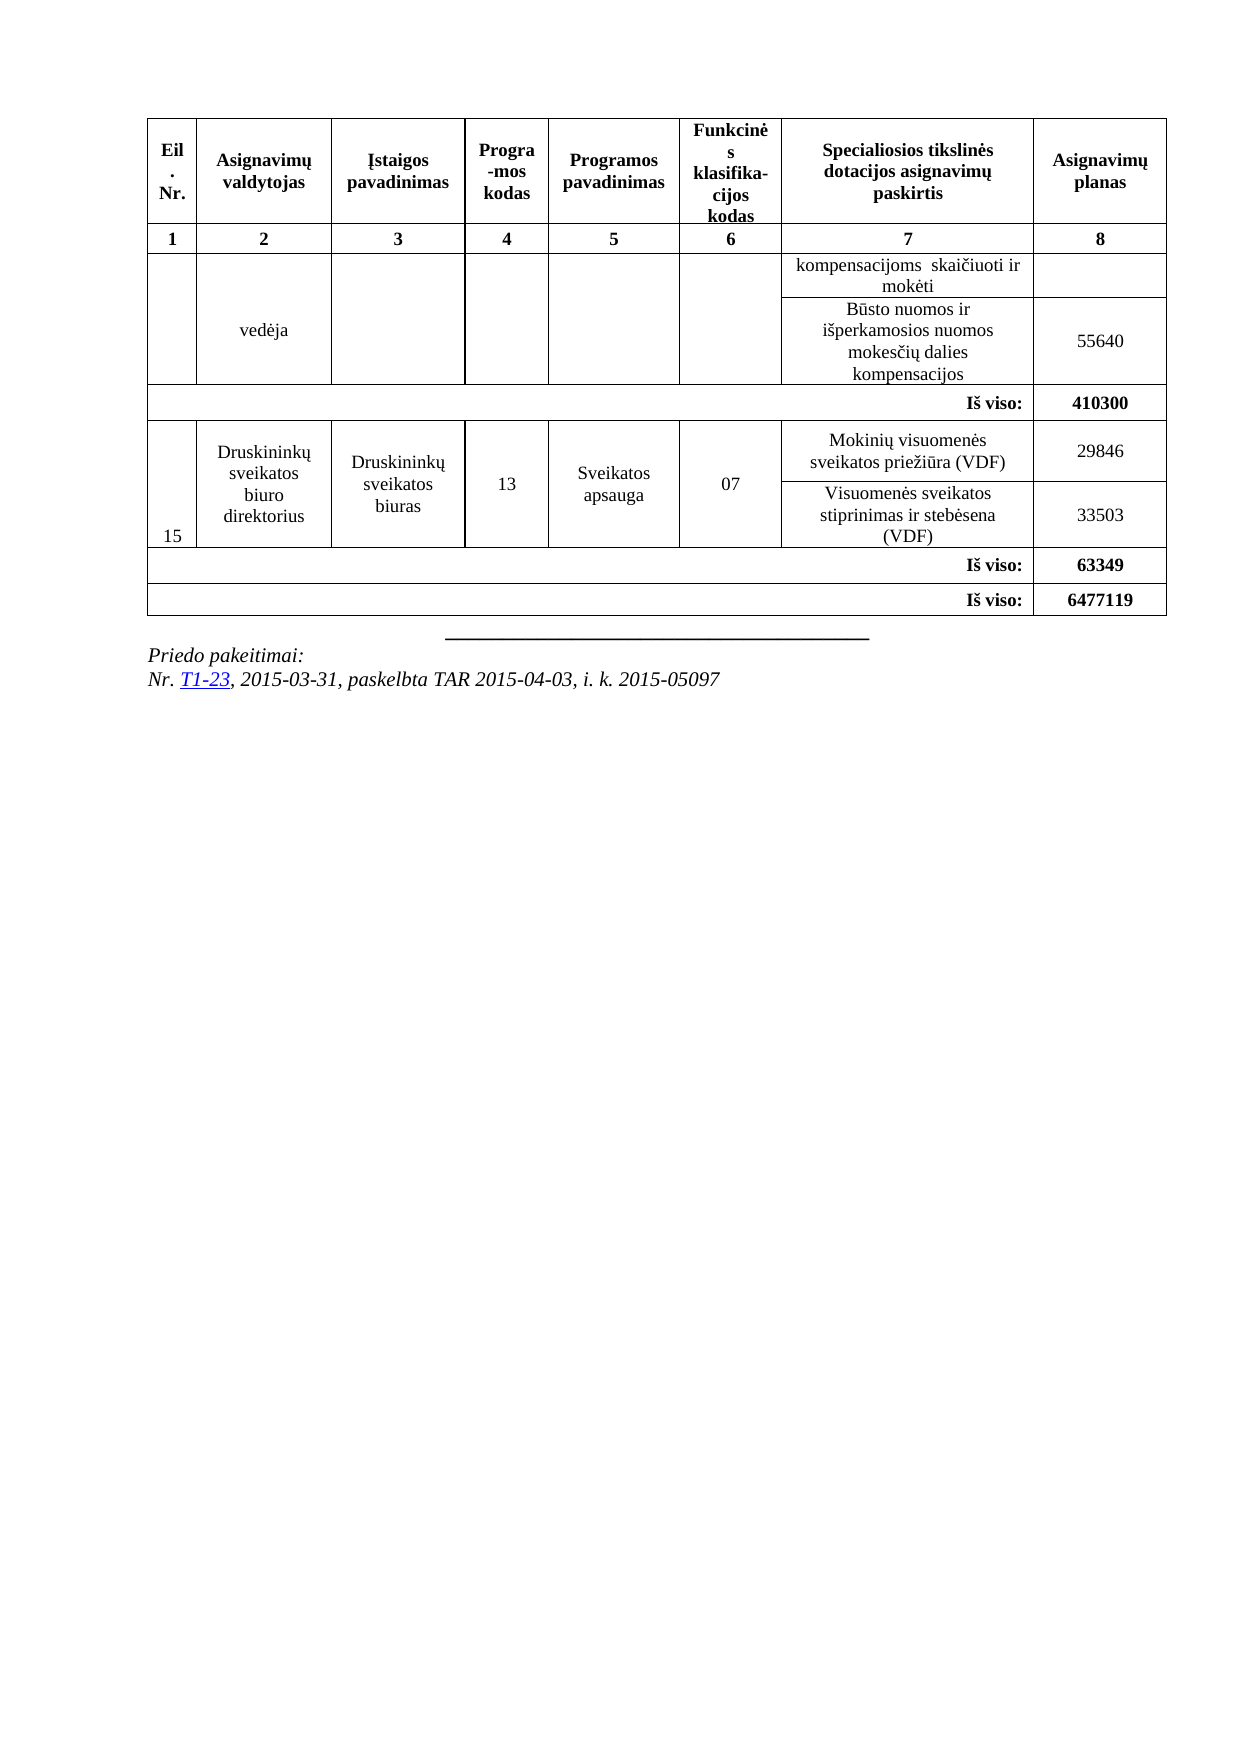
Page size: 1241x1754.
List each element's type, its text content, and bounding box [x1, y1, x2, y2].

table_header Programos pavadinimas [549, 119, 679, 223]
table_cell 13 [466, 421, 548, 547]
table_cell 33503 [1034, 482, 1166, 547]
table_header Eil. Nr. [148, 119, 196, 223]
table_cell kompensacijoms skaičiuoti ir mokėti [782, 254, 1033, 297]
table_cell Iš viso: [148, 385, 1033, 420]
table_cell 07 [680, 421, 781, 547]
table_cell vedėja [197, 254, 331, 384]
table_cell [680, 254, 781, 384]
table_cell Iš viso: [148, 548, 1033, 582]
table_cell 2 [197, 224, 331, 252]
text Nr. T1-23, 2015-03-31, paskelbta TAR 2015-04-03, i. k. 2015-05097 [148, 667, 1167, 691]
table_cell Būsto nuomos ir išperkamosios nuomos mokesčių dalies kompensacijos [782, 298, 1033, 384]
table_cell Mokinių visuomenės sveikatos priežiūra (VDF) [782, 421, 1033, 481]
table_header Funkcinės klasifika-cijos kodas [680, 119, 781, 223]
table_cell 3 [332, 224, 464, 252]
table_header Asignavimų valdytojas [197, 119, 331, 223]
table_cell 7 [782, 224, 1033, 252]
table_cell [1034, 254, 1166, 297]
table_cell 55640 [1034, 298, 1166, 384]
table_cell Iš viso: [148, 584, 1033, 615]
table_cell 4 [466, 224, 548, 252]
table_cell Sveikatos apsauga [549, 421, 679, 547]
table_cell Druskininkų sveikatos biuras [332, 421, 464, 547]
table_cell 410300 [1034, 385, 1166, 420]
table_cell 1 [148, 224, 196, 252]
table_header Įstaigos pavadinimas [332, 119, 464, 223]
table_cell Druskininkų sveikatos biuro direktorius [197, 421, 331, 547]
table_header Asignavimų planas [1034, 119, 1166, 223]
table_cell 15 [148, 421, 196, 547]
text Priedo pakeitimai: [148, 643, 1167, 667]
table_cell Visuomenės sveikatos stiprinimas ir stebėsena (VDF) [782, 482, 1033, 547]
table_cell 6 [680, 224, 781, 252]
table_cell [332, 254, 464, 384]
table_cell 5 [549, 224, 679, 252]
table_cell 8 [1034, 224, 1166, 252]
text _____________________________________ [148, 616, 1167, 643]
table_header Specialiosios tikslinės dotacijos asignavimų paskirtis [782, 119, 1033, 223]
table_cell 63349 [1034, 548, 1166, 582]
table_cell 6477119 [1034, 584, 1166, 615]
table_cell [466, 254, 548, 384]
table_header Progra-mos kodas [466, 119, 548, 223]
table_cell [549, 254, 679, 384]
table_cell [148, 254, 196, 384]
table_cell 29846 [1034, 421, 1166, 481]
